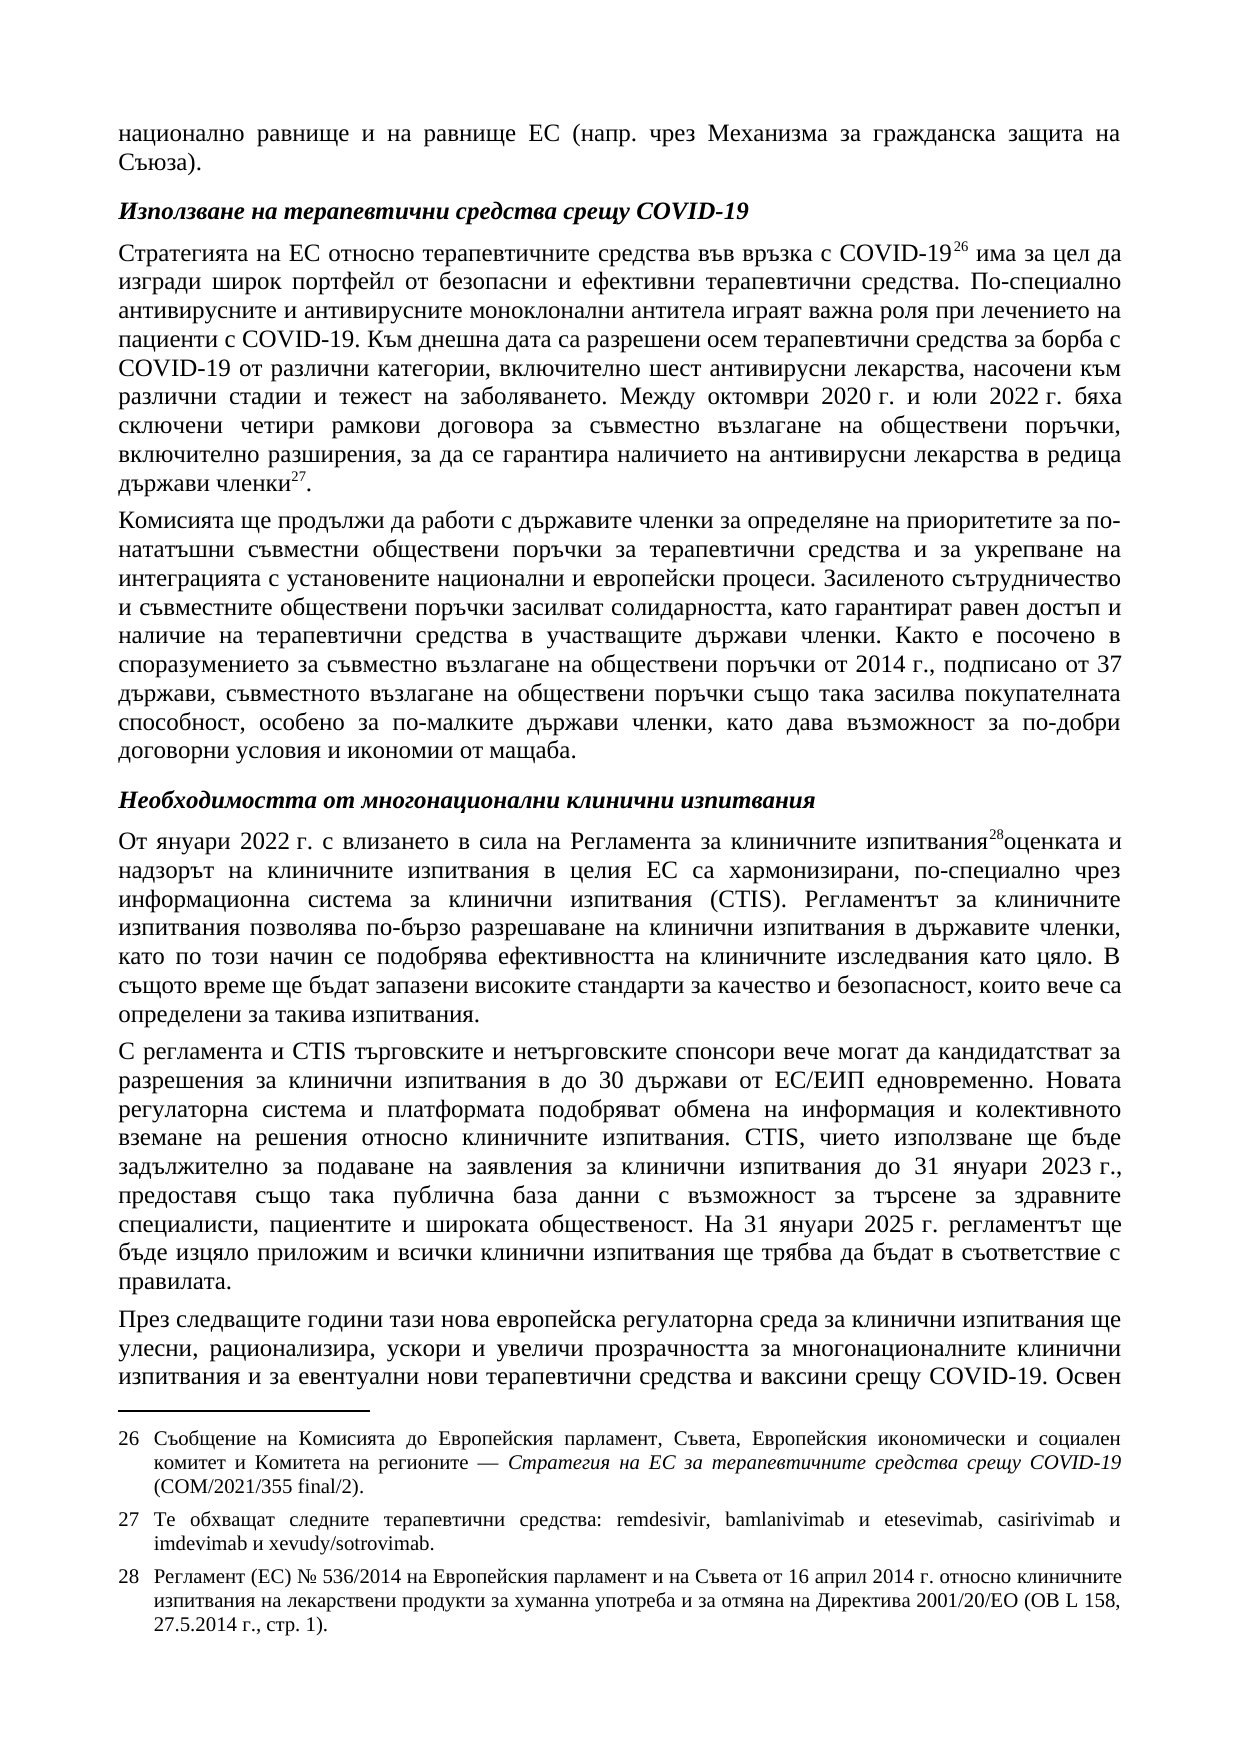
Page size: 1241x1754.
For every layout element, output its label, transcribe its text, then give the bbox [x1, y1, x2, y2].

text национално равнище и на равнище ЕС (напр. чрез Механизма за гражданска защита на Съюза). [118, 118, 1122, 176]
text С регламента и CTIS търговските и нетърговските спонсори вече могат да кандидатстват за разрешения за клинични изпитвания в до 30 държави от ЕС/ЕИП едновременно. Новата регулаторна система и платформата подобряват обмена на информация и колективното вземане на решения относно клиничните изпитвания. CTIS, чието използване ще бъде задължително за подаване на заявления за клинични изпитвания до 31 януари 2023 г., предоставя също така публична база данни с възможност за търсене за здравните специалисти, пациентите и широката общественост. На 31 януари 2025 г. регламентът ще бъде изцяло приложим и всички клинични изпитвания ще трябва да бъдат в съответствие с правилата. [118, 1036, 1122, 1295]
text От януари 2022 г. с влизането в сила на Регламента за клиничните изпитванияоценката и надзорът на клиничните изпитвания в целия ЕС са хармонизирани, по-специално чрез информационна система за клинични изпитвания (CTIS). Регламентът за клиничните изпитвания позволява по-бързо разрешаване на клинични изпитвания в държавите членки, като по този начин се подобрява ефективността на клиничните изследвания като цяло. В същото време ще бъдат запазени високите стандарти за качество и безопасност, които вече са определени за такива изпитвания. [118, 826, 1122, 1027]
text Комисията ще продължи да работи с държавите членки за определяне на приоритетите за по-нататъшни съвместни обществени поръчки за терапевтични средства и за укрепване на интеграцията с установените национални и европейски процеси. Засиленото сътрудничество и съвместните обществени поръчки засилват солидарността, като гарантират равен достъп и наличие на терапевтични средства в участващите държави членки. Както е посочено в споразумението за съвместно възлагане на обществени поръчки от 2014 г., подписано от 37 държави, съвместното възлагане на обществени поръчки също така засилва покупателната способност, особено за по-малките държави членки, като дава възможност за по-добри договорни условия и икономии от мащаба. [118, 505, 1122, 764]
subtitle Използване на терапевтични средства срещу COVID-19 [118, 196, 1122, 225]
text През следващите години тази нова европейска регулаторна среда за клинични изпитвания ще улесни, рационализира, ускори и увеличи прозрачността за многонационалните клинични изпитвания и за евентуални нови терапевтични средства и ваксини срещу COVID-19. Освен [118, 1304, 1122, 1390]
text Те обхващат следните терапевтични средства: remdesivir, bamlanivimab и etesevimab, casirivimab и imdevimab и xevudy/sotrovimab. [118, 1507, 1122, 1555]
text Стратегията на ЕС относно терапевтичните средства във връзка с COVID-19 има за цел да изгради широк портфейл от безопасни и ефективни терапевтични средства. По-специално антивирусните и антивирусните моноклонални антитела играят важна роля при лечението на пациенти с COVID-19. Към днешна дата са разрешени осем терапевтични средства за борба с COVID-19 от различни категории, включително шест антивирусни лекарства, насочени към различни стадии и тежест на заболяването. Между октомври 2020 г. и юли 2022 г. бяха сключени четири рамкови договора за съвместно възлагане на обществени поръчки, включително разширения, за да се гарантира наличието на антивирусни лекарства в редица държави членки. [118, 238, 1122, 496]
text Съобщение на Комисията до Европейския парламент, Съвета, Европейския икономически и социален комитет и Комитета на регионите — Стратегия на ЕС за терапевтичните средства срещу COVID-19 (COM/2021/355 final/2). [118, 1426, 1122, 1498]
text Регламент (ЕС) № 536/2014 на Европейския парламент и на Съвета от 16 април 2014 г. относно клиничните изпитвания на лекарствени продукти за хуманна употреба и за отмяна на Директива 2001/20/ЕО (ОВ L 158, 27.5.2014 г., стр. 1). [118, 1564, 1122, 1636]
subtitle Необходимостта от многонационални клинични изпитвания [118, 785, 1122, 814]
